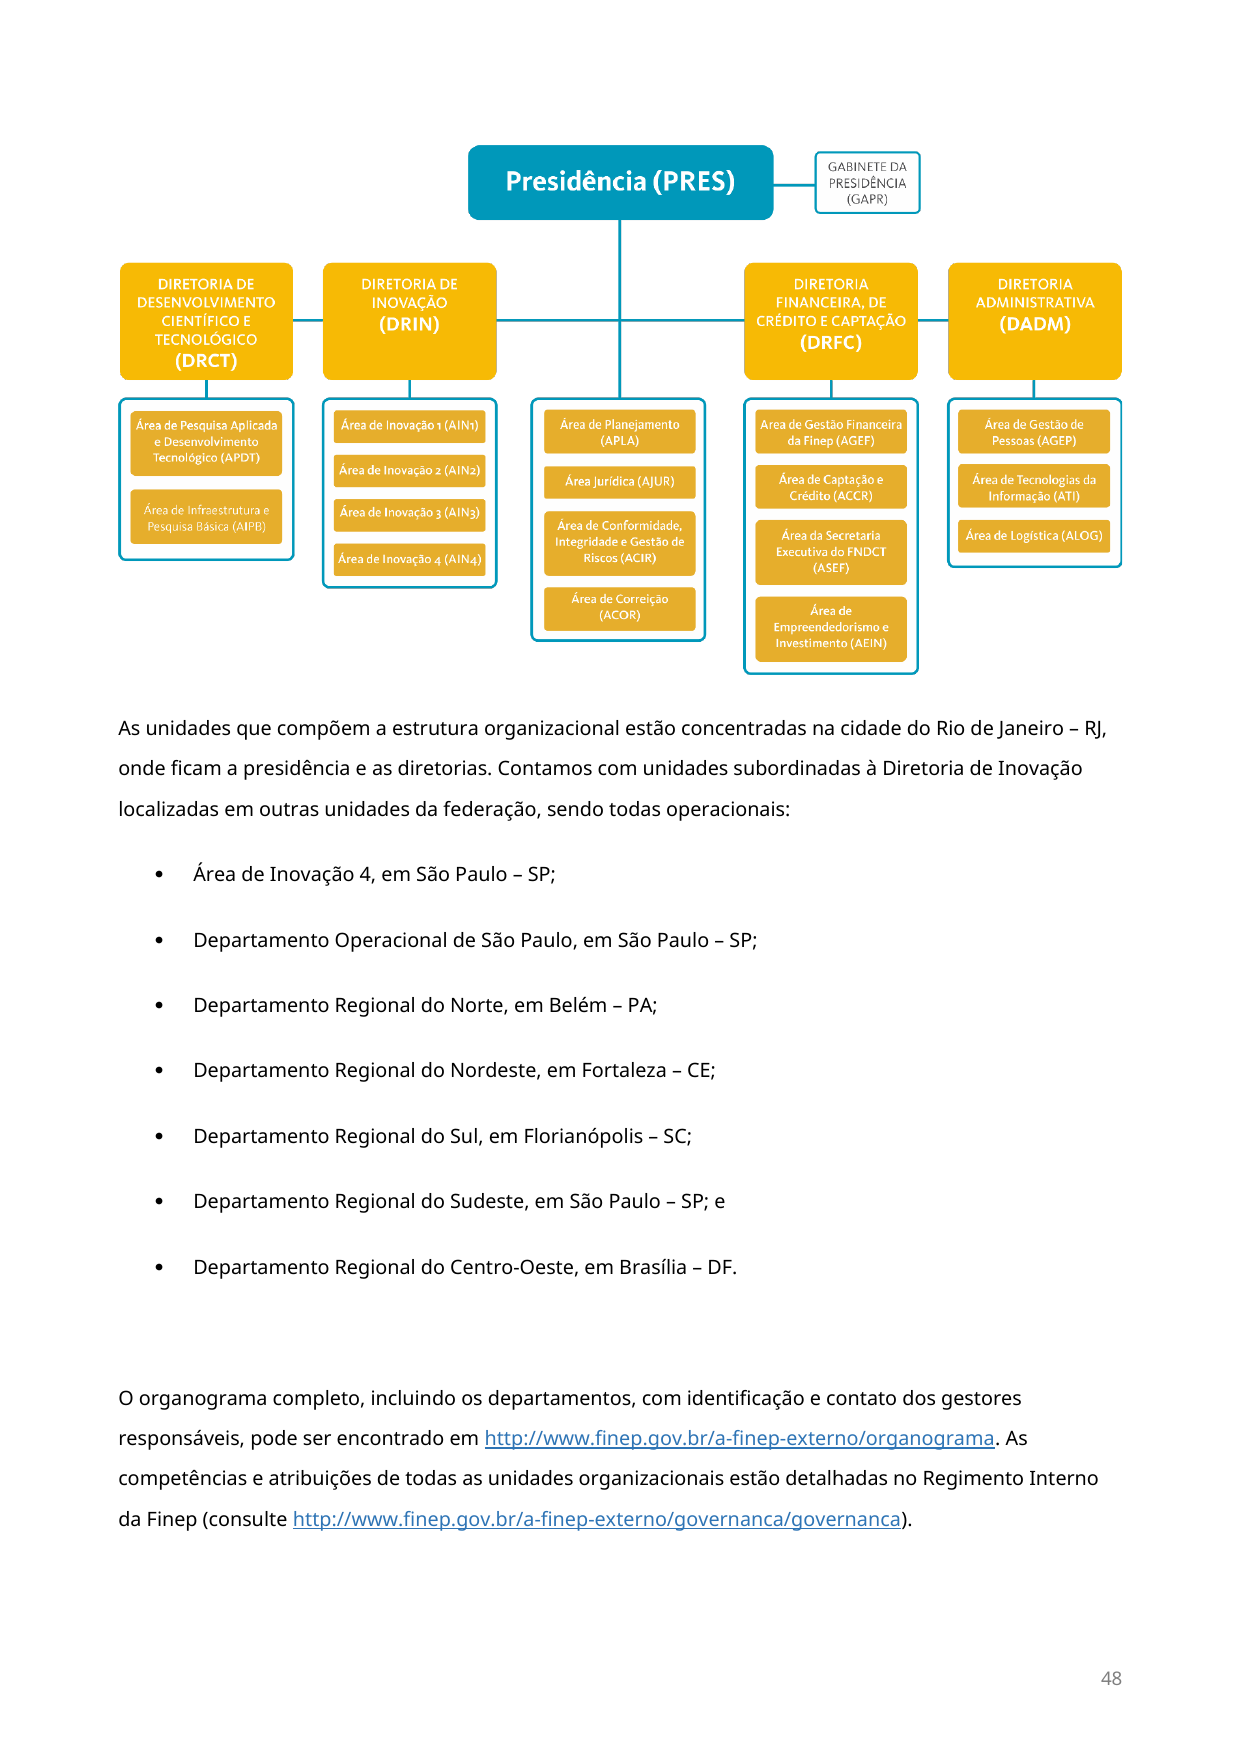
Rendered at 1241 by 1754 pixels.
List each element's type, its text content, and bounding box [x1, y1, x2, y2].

list Departamento Operacional de São Paulo, em São Paulo – SP; [156, 926, 1122, 953]
text O organograma completo, incluindo os departamentos, com identificação e contato dos gestores responsáveis, pode ser encontrado em http://www.finep.gov.br/a-finep-externo/organograma. As competências e atribuições de todas as unidades organizacionais estão detalhadas no Regimento Interno da Finep (consulte http://www.finep.gov.br/a-finep-externo/governanca/governanca). [118, 1384, 1122, 1532]
list Departamento Regional do Sul, em Florianópolis – SC; [156, 1122, 1122, 1149]
list Área de Inovação 4, em São Paulo – SP; [156, 860, 1122, 887]
list Departamento Regional do Sudeste, em São Paulo – SP; e [156, 1187, 1122, 1214]
list Departamento Regional do Nordeste, em Fortaleza – CE; [156, 1057, 1122, 1084]
list Departamento Regional do Norte, em Belém – PA; [156, 991, 1122, 1018]
list Departamento Regional do Centro-Oeste, em Brasília – DF. [156, 1253, 1122, 1280]
text As unidades que compõem a estrutura organizacional estão concentradas na cidade do Rio de Janeiro – RJ, onde ficam a presidência e as diretorias. Contamos com unidades subordinadas à Diretoria de Inovação localizadas em outras unidades da federação, sendo todas operacionais: [118, 714, 1122, 822]
